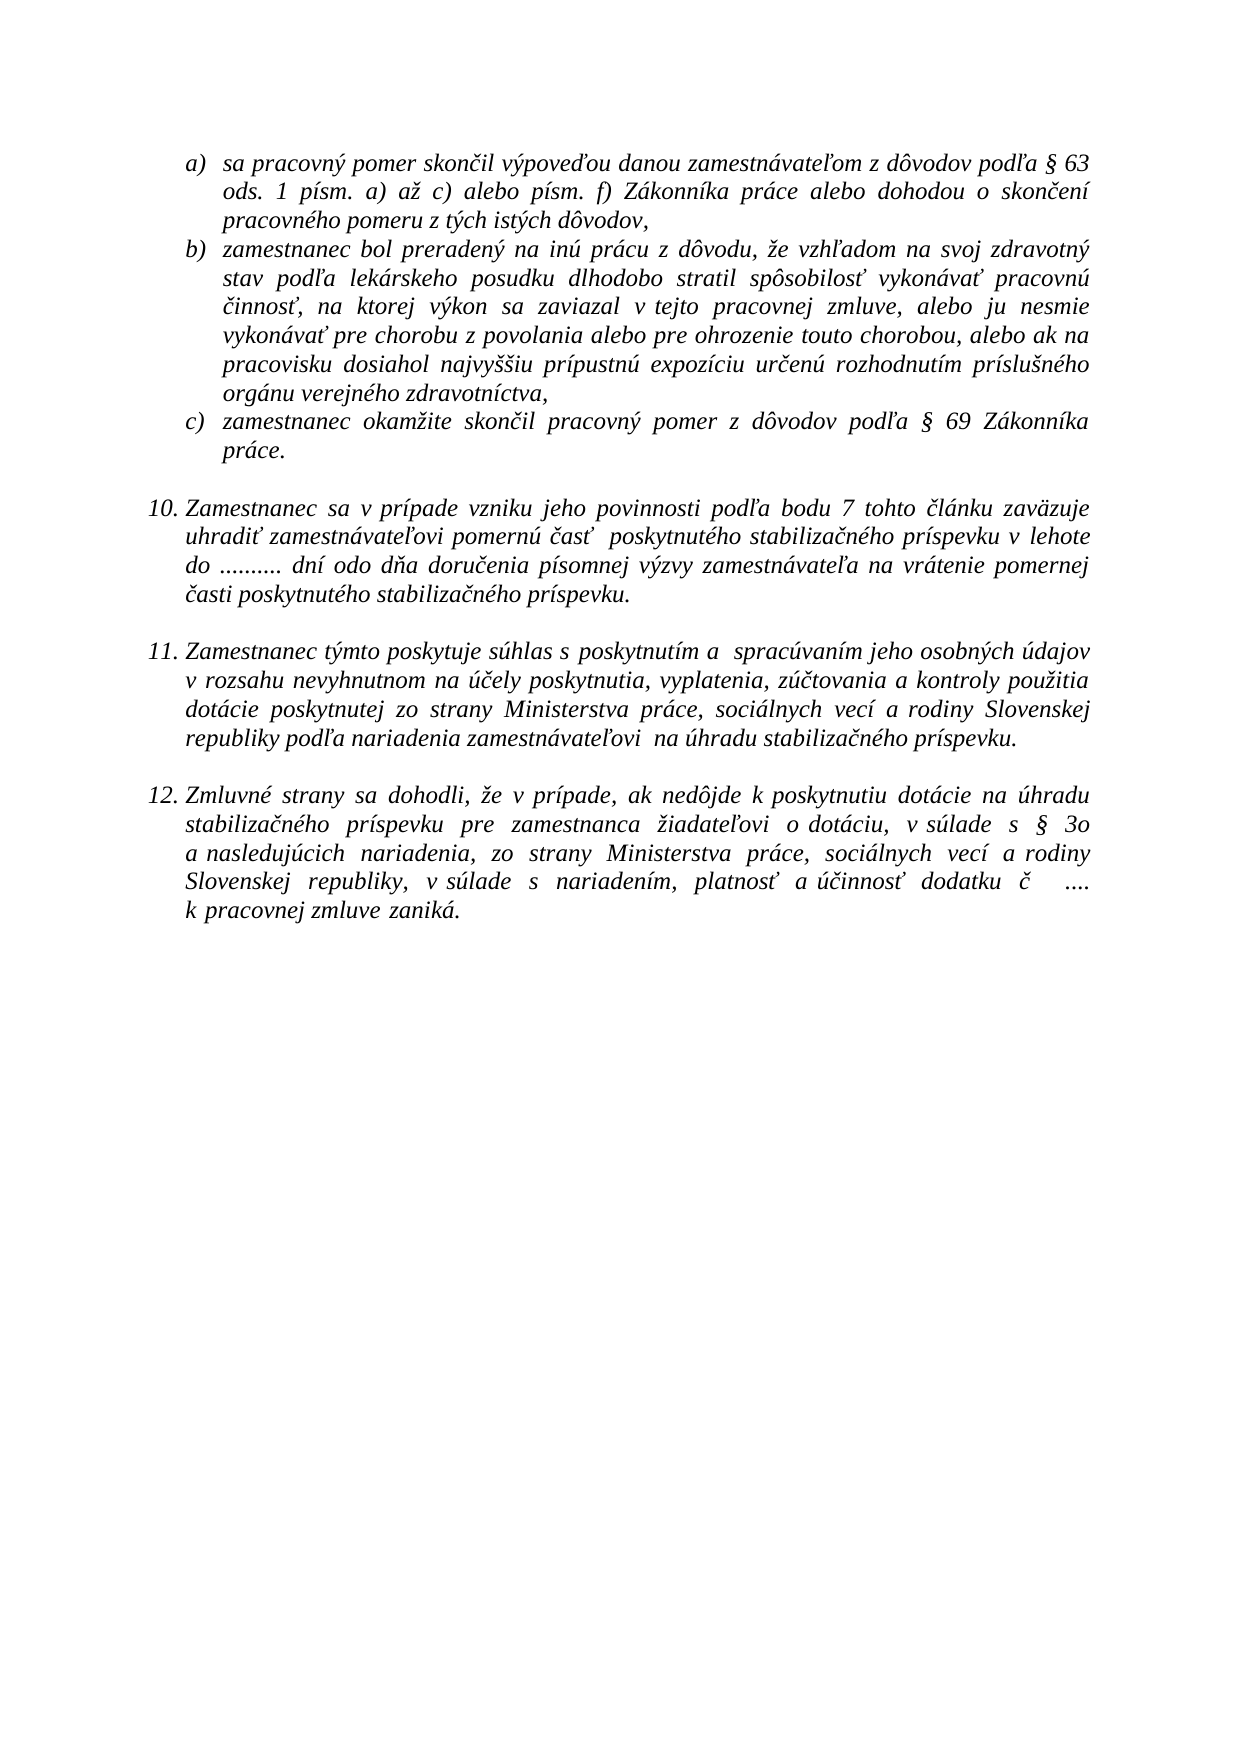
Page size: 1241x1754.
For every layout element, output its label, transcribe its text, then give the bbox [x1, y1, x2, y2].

list Zamestnanec týmto poskytuje súhlas s poskytnutím a spracúvaním jeho osobných údajov v rozsahu nevyhnutnom na účely poskytnutia, vyplatenia, zúčtovania a kontroly použitia dotácie poskytnutej zo strany Ministerstva práce, sociálnych vecí a rodiny Slovenskej republiky podľa nariadenia zamestnávateľovi na úhradu stabilizačného príspevku. [148, 636, 1093, 751]
list zamestnanec okamžite skončil pracovný pomer z dôvodov podľa § 69 Zákonníka práce. [185, 406, 1093, 464]
list Zamestnanec sa v prípade vzniku jeho povinnosti podľa bodu 7 tohto článku zaväzuje uhradiť zamestnávateľovi pomernú časť poskytnutého stabilizačného príspevku v lehote do .......... dní odo dňa doručenia písomnej výzvy zamestnávateľa na vrátenie pomernej časti poskytnutého stabilizačného príspevku. [148, 493, 1093, 608]
list zamestnanec bol preradený na inú prácu z dôvodu, že vzhľadom na svoj zdravotný stav podľa lekárskeho posudku dlhodobo stratil spôsobilosť vykonávať pracovnú činnosť, na ktorej výkon sa zaviazal v tejto pracovnej zmluve, alebo ju nesmie vykonávať pre chorobu z povolania alebo pre ohrozenie touto chorobou, alebo ak na pracovisku dosiahol najvyššiu prípustnú expozíciu určenú rozhodnutím príslušného orgánu verejného zdravotníctva, [185, 234, 1093, 406]
list sa pracovný pomer skončil výpoveďou danou zamestnávateľom z dôvodov podľa § 63 ods. 1 písm. a) až c) alebo písm. f) Zákonníka práce alebo dohodou o skončení pracovného pomeru z tých istých dôvodov, [185, 148, 1093, 234]
list Zmluvné strany sa dohodli, že v prípade, ak nedôjde k poskytnutiu dotácie na úhradu stabilizačného príspevku pre zamestnanca žiadateľovi o dotáciu, v súlade s § 3o a nasledujúcich nariadenia, zo strany Ministerstva práce, sociálnych vecí a rodiny Slovenskej republiky, v súlade s nariadením, platnosť a účinnosť dodatku č .... k pracovnej zmluve zaniká. [148, 780, 1093, 924]
